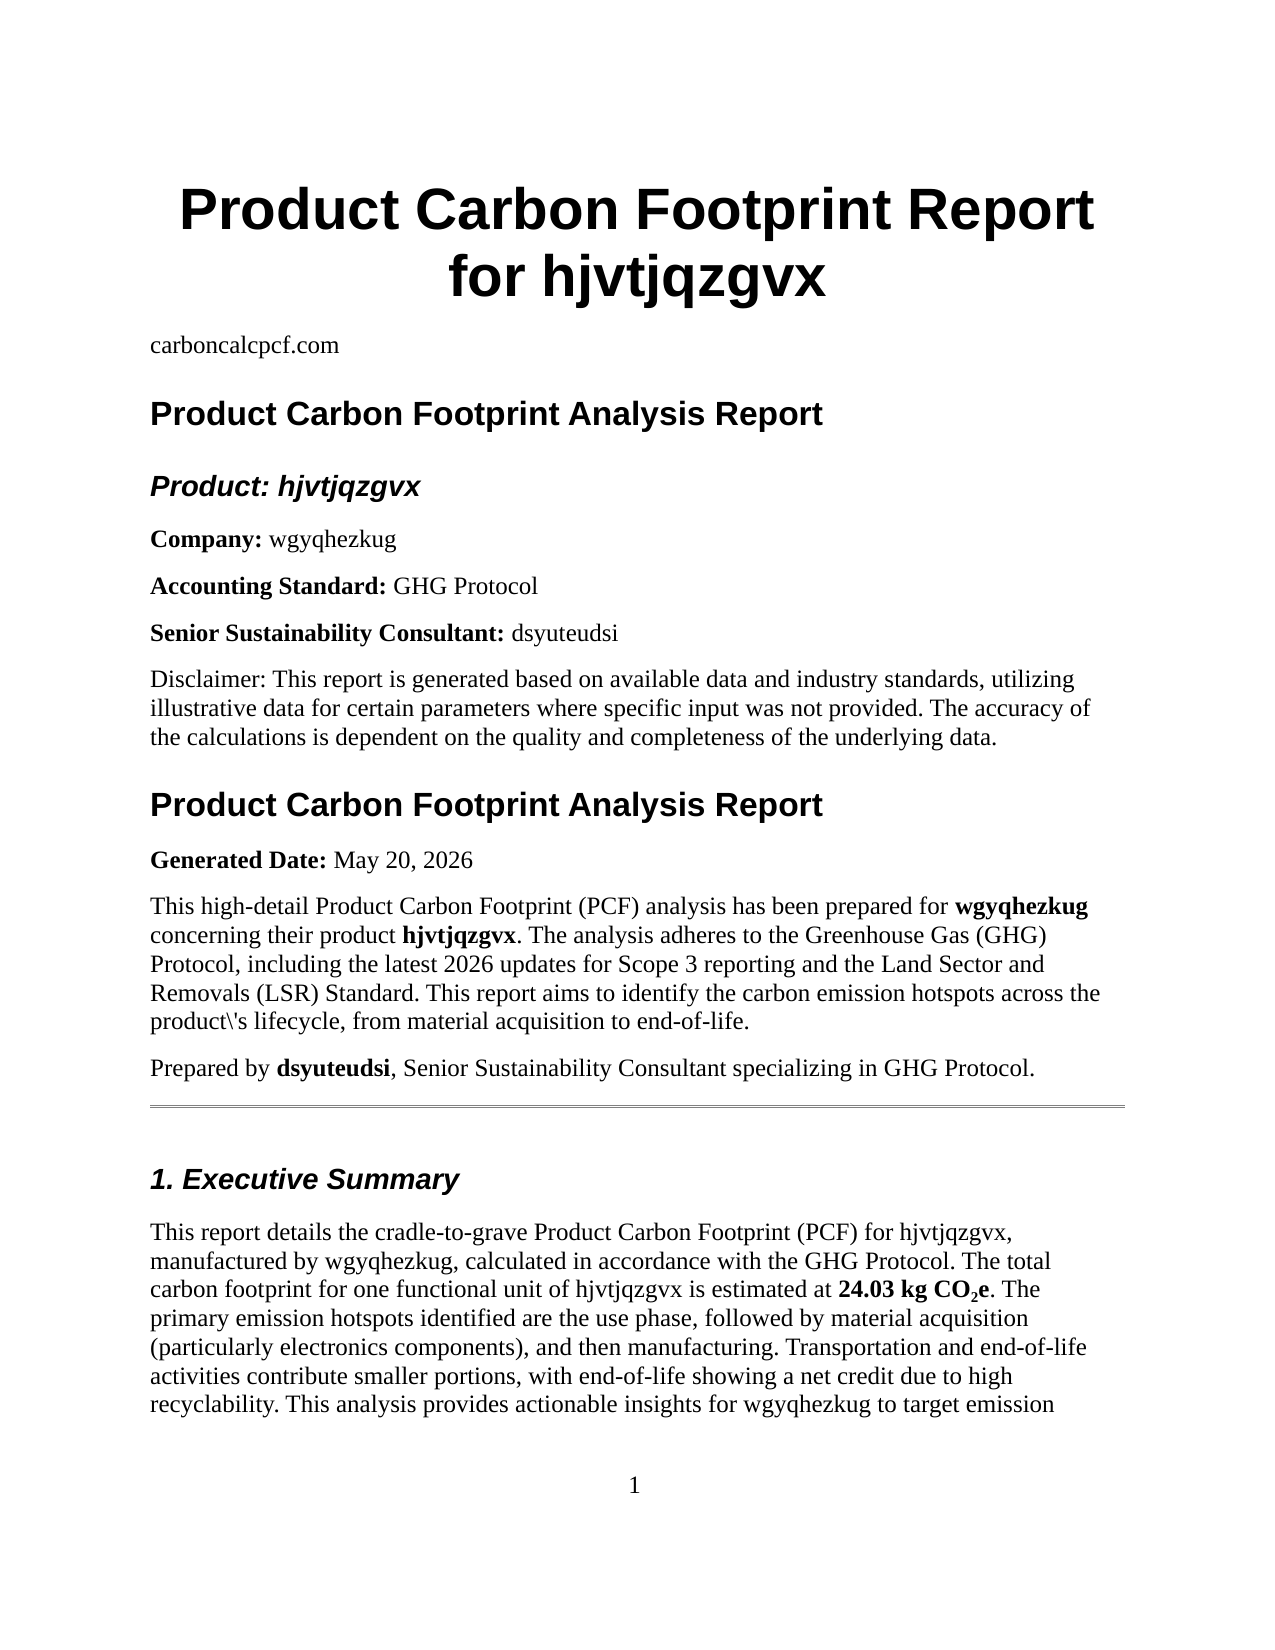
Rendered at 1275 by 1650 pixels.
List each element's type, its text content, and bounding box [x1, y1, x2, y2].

subtitle 1. Executive Summary [150, 1162, 1125, 1196]
text This report details the cradle-to-grave Product Carbon Footprint (PCF) for hjvtjqzgvx, manufactured by wgyqhezkug, calculated in accordance with the GHG Protocol. The total carbon footprint for one functional unit of hjvtjqzgvx is estimated at 24.03 kg CO₂e. The primary emission hotspots identified are the use phase, followed by material acquisition (particularly electronics components), and then manufacturing. Transportation and end-of-life activities contribute smaller portions, with end-of-life showing a net credit due to high recyclability. This analysis provides actionable insights for wgyqhezkug to target emission [150, 1217, 1125, 1418]
text carboncalcpcf.com [150, 331, 1125, 359]
title Product Carbon Footprint Report for hjvtjqzgvx [150, 175, 1125, 309]
subtitle Product Carbon Footprint Analysis Report [150, 393, 1125, 432]
subtitle Product: hjvtjqzgvx [150, 469, 1125, 503]
text Generated Date: May 20, 2026 [150, 845, 1125, 873]
text Disclaimer: This report is generated based on available data and industry standards, utilizing illustrative data for certain parameters where specific input was not provided. The accuracy of the calculations is dependent on the quality and completeness of the underlying data. [150, 664, 1125, 751]
text Senior Sustainability Consultant: dsyuteudsi [150, 618, 1125, 647]
subtitle Product Carbon Footprint Analysis Report [150, 785, 1125, 823]
text Company: wgyqhezkug [150, 524, 1125, 553]
text This high-detail Product Carbon Footprint (PCF) analysis has been prepared for wgyqhezkug concerning their product hjvtjqzgvx. The analysis adheres to the Greenhouse Gas (GHG) Protocol, including the latest 2026 updates for Scope 3 reporting and the Land Sector and Removals (LSR) Standard. This report aims to identify the carbon emission hotspots across the product\'s lifecycle, from material acquisition to end-of-life. [150, 891, 1125, 1035]
text Accounting Standard: GHG Protocol [150, 571, 1125, 600]
text Prepared by dsyuteudsi, Senior Sustainability Consultant specializing in GHG Protocol. [150, 1053, 1125, 1082]
